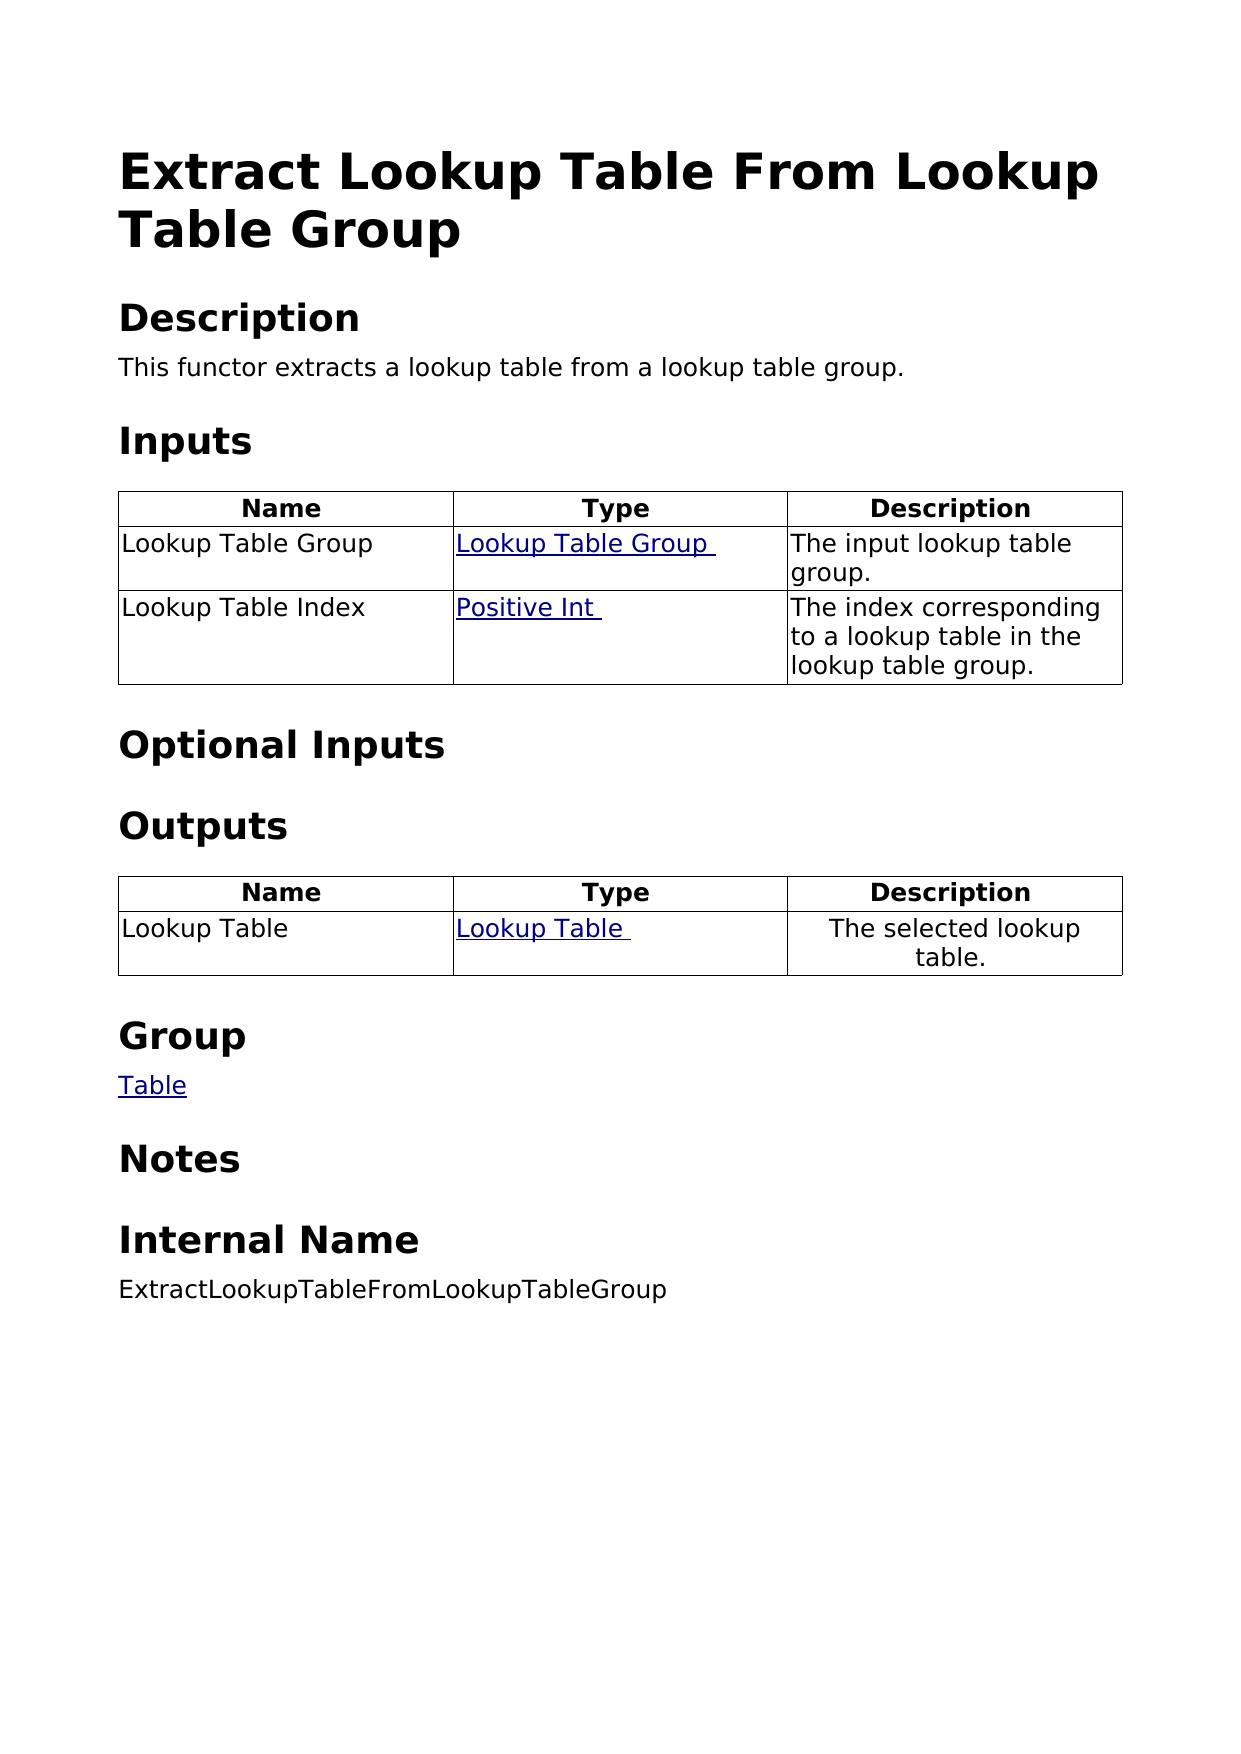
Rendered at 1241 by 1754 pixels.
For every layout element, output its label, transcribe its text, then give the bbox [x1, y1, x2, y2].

subtitle Outputs [118, 805, 1122, 848]
text ExtractLookupTableFromLookupTableGroup [118, 1275, 1122, 1304]
table_cell Lookup Table Group [454, 527, 787, 590]
table_cell Lookup Table [119, 912, 453, 975]
table_cell The index corresponding to a lookup table in the lookup table group. [788, 591, 1122, 684]
table_header Type [454, 877, 787, 911]
text Table [118, 1071, 1122, 1100]
subtitle Notes [118, 1138, 1122, 1181]
table_cell Lookup Table Group [119, 527, 453, 590]
subtitle Description [118, 297, 1122, 341]
table_header Name [119, 492, 453, 526]
text This functor extracts a lookup table from a lookup table group. [118, 353, 1122, 382]
table_header Description [788, 492, 1122, 526]
subtitle Optional Inputs [118, 723, 1122, 767]
table_cell The selected lookup table. [788, 912, 1122, 975]
table_header Description [788, 877, 1122, 911]
table_cell The input lookup table group. [788, 527, 1122, 590]
subtitle Group [118, 1015, 1122, 1058]
subtitle Inputs [118, 420, 1122, 463]
table_header Name [119, 877, 453, 911]
subtitle Internal Name [118, 1219, 1122, 1262]
table_header Type [454, 492, 787, 526]
table_cell Lookup Table Index [119, 591, 453, 684]
subtitle Extract Lookup Table From Lookup Table Group [118, 143, 1122, 259]
table_cell Positive Int [454, 591, 787, 684]
table_cell Lookup Table [454, 912, 787, 975]
